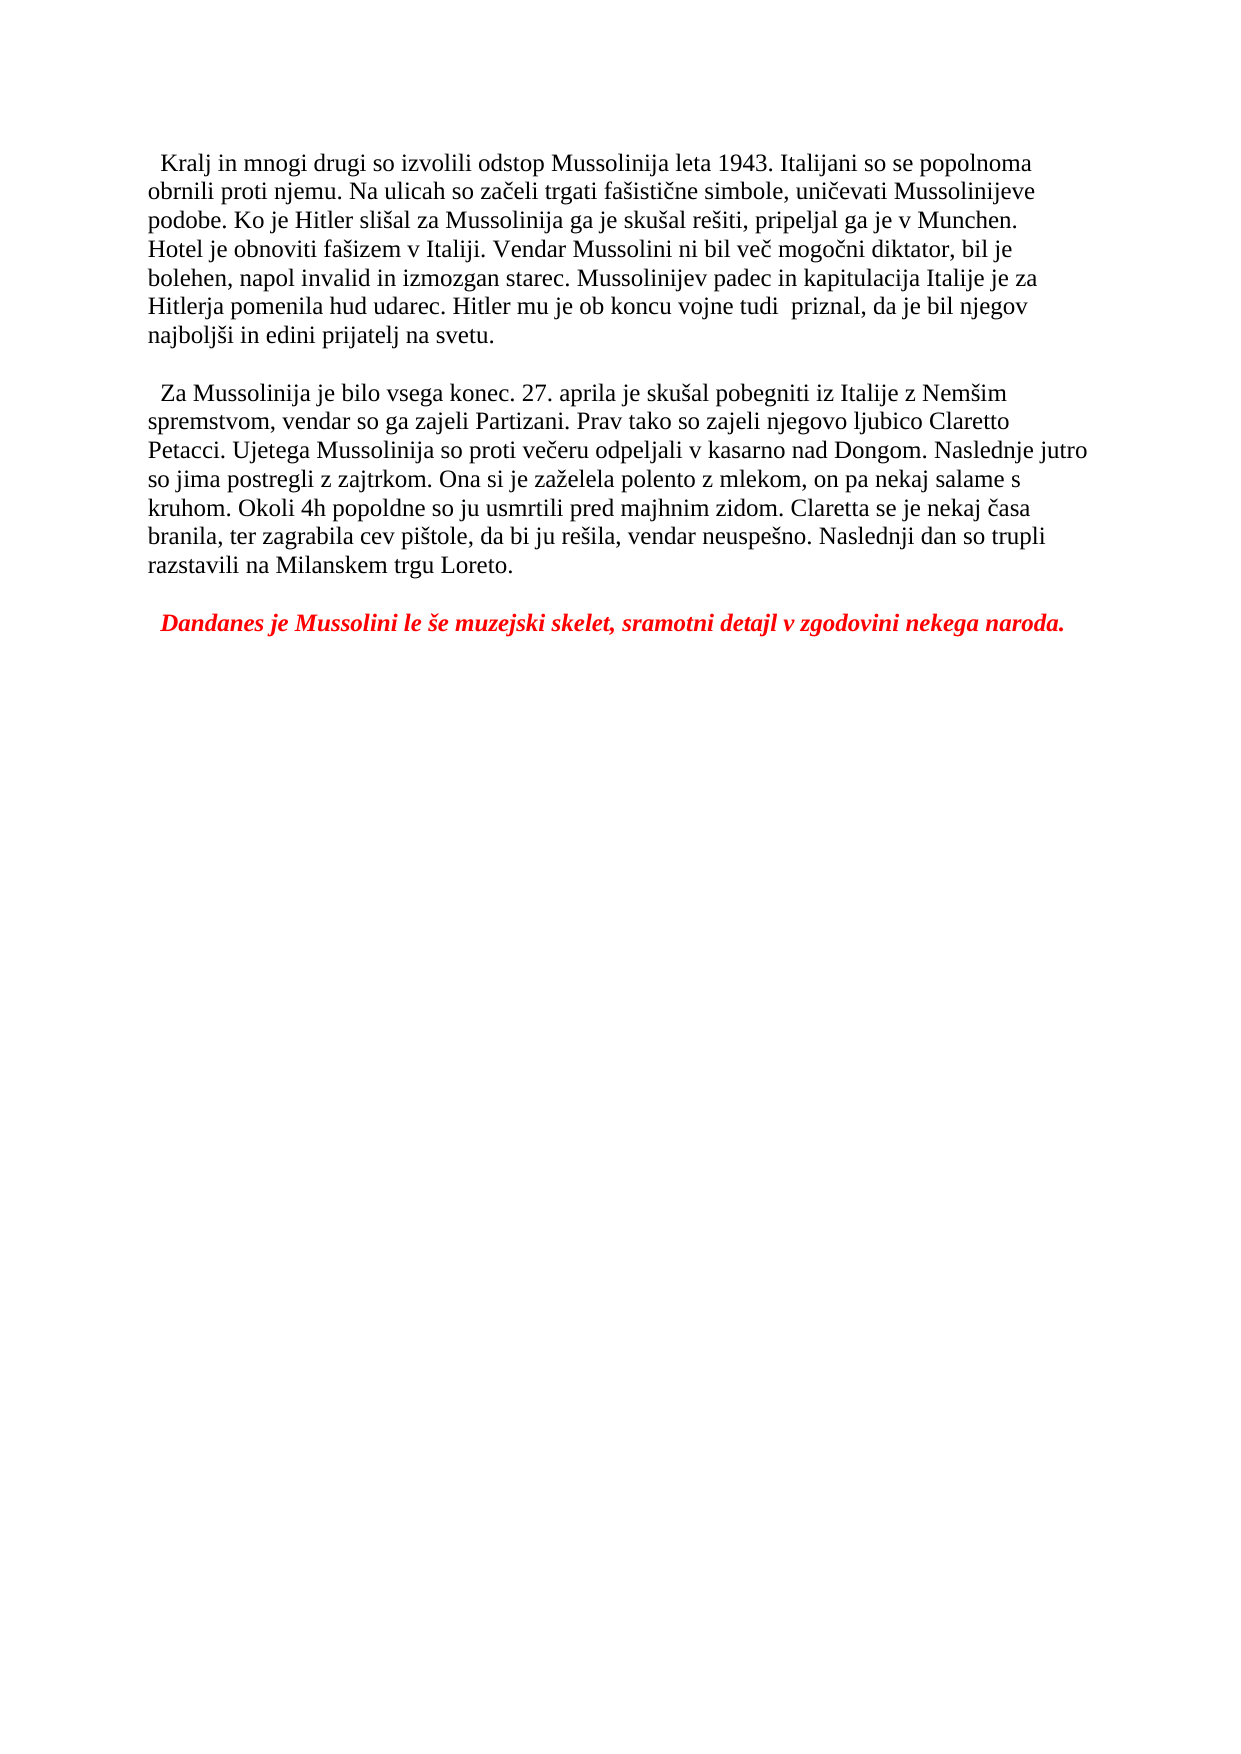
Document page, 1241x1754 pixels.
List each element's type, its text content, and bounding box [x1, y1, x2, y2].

text Kralj in mnogi drugi so izvolili odstop Mussolinija leta 1943. Italijani so se popolnoma obrnili proti njemu. Na ulicah so začeli trgati fašistične simbole, uničevati Mussolinijeve podobe. Ko je Hitler slišal za Mussolinija ga je skušal rešiti, pripeljal ga je v Munchen. [148, 148, 1093, 234]
text Hotel je obnoviti fašizem v Italiji. Vendar Mussolini ni bil več mogočni diktator, bil je bolehen, napol invalid in izmozgan starec. Mussolinijev padec in kapitulacija Italije je za Hitlerja pomenila hud udarec. Hitler mu je ob koncu vojne tudi priznal, da je bil njegov najboljši in edini prijatelj na svetu. [148, 234, 1093, 349]
text Dandanes je Mussolini le še muzejski skelet, sramotni detajl v zgodovini nekega naroda. [148, 608, 1093, 636]
text Za Mussolinija je bilo vsega konec. 27. aprila je skušal pobegniti iz Italije z Nemšim spremstvom, vendar so ga zajeli Partizani. Prav tako so zajeli njegovo ljubico Claretto Petacci. Ujetega Mussolinija so proti večeru odpeljali v kasarno nad Dongom. Naslednje jutro so jima postregli z zajtrkom. Ona si je zaželela polento z mlekom, on pa nekaj salame s kruhom. Okoli 4h popoldne so ju usmrtili pred majhnim zidom. Claretta se je nekaj časa branila, ter zagrabila cev pištole, da bi ju rešila, vendar neuspešno. Naslednji dan so trupli razstavili na Milanskem trgu Loreto. [148, 378, 1093, 579]
